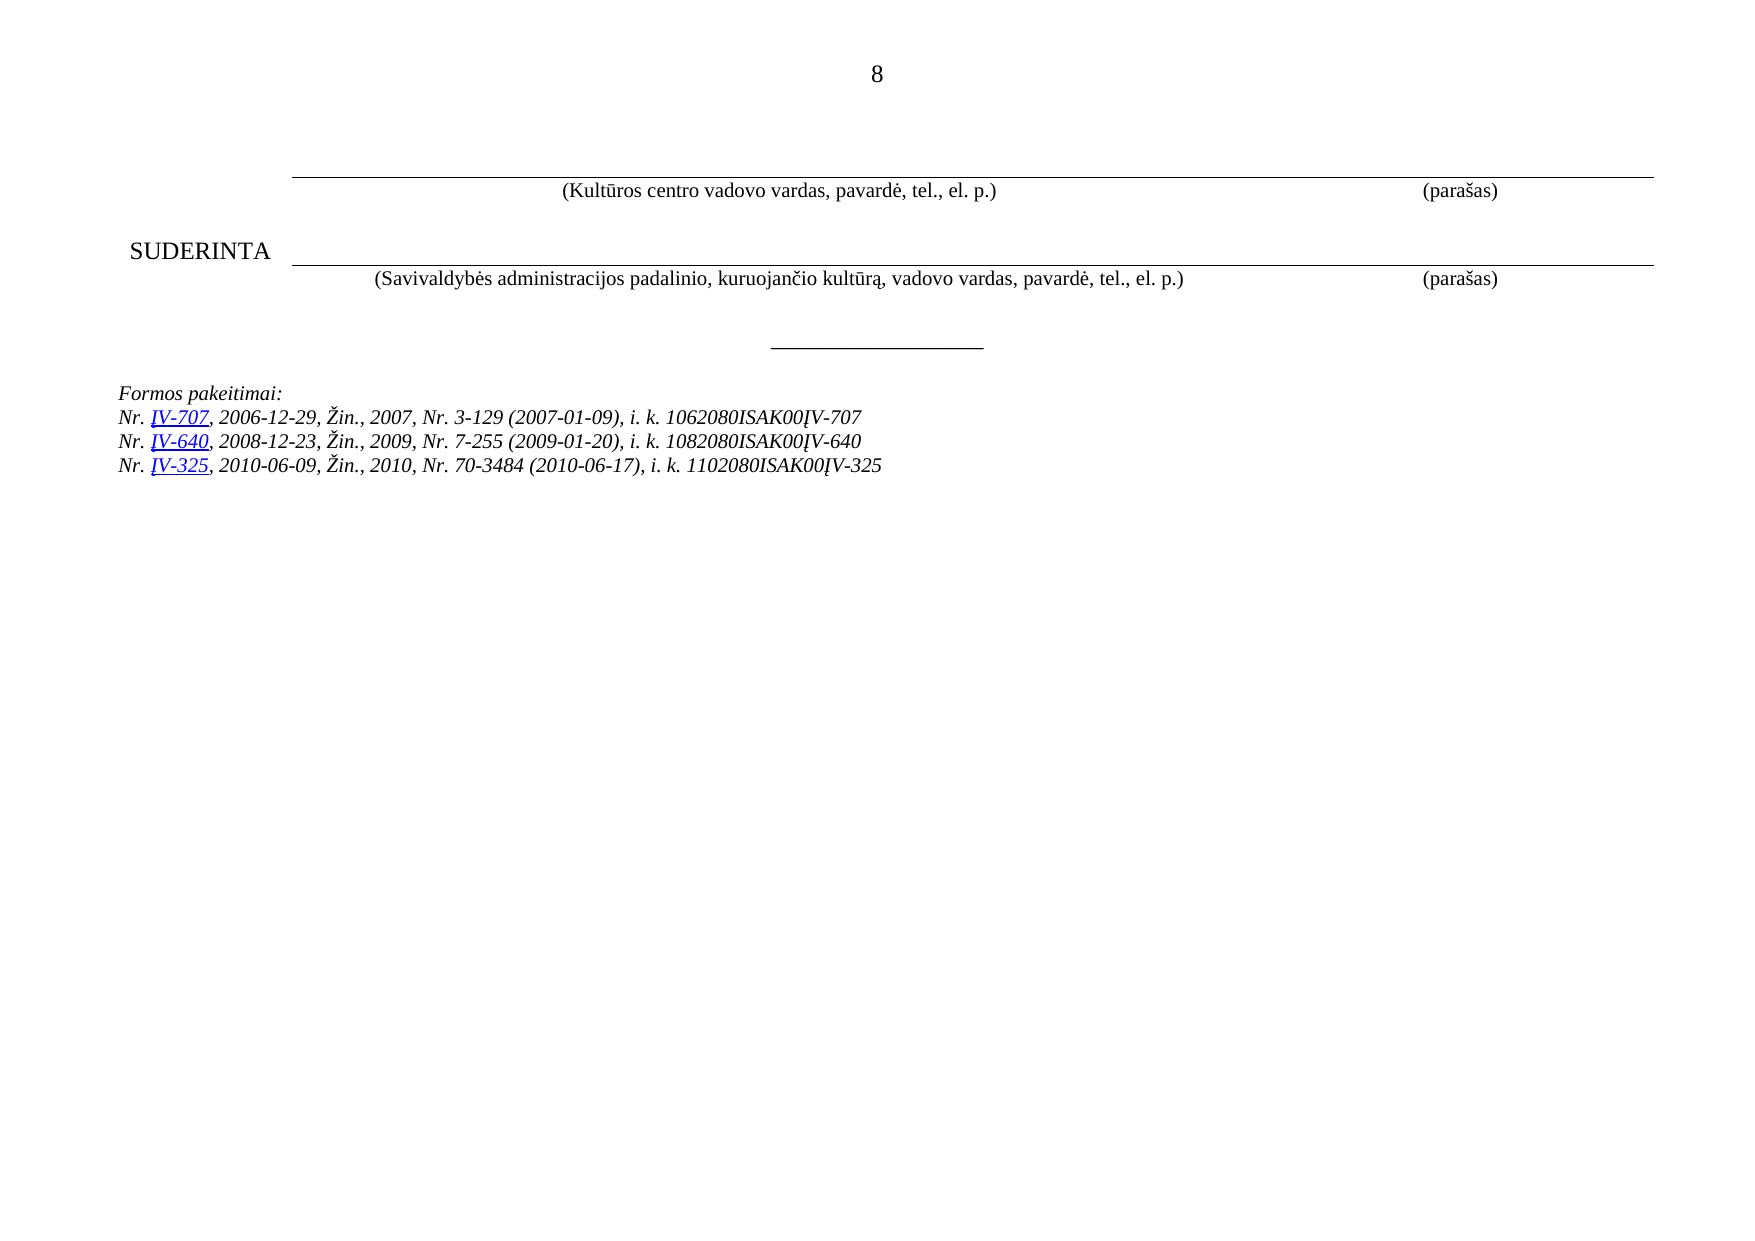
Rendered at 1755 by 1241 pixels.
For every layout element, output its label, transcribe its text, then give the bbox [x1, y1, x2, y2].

text Nr. ĮV-640, 2008-12-23, Žin., 2009, Nr. 7-255 (2009-01-20), i. k. 1082080ISAK00ĮV-640 [118, 429, 1636, 453]
table_header [292, 236, 1267, 264]
text _________________ [118, 323, 1636, 352]
text Formos pakeitimai: [118, 381, 1636, 404]
text Nr. ĮV-325, 2010-06-09, Žin., 2010, Nr. 70-3484 (2010-06-17), i. k. 1102080ISAK00ĮV-325 [118, 453, 1636, 477]
text Nr. ĮV-707, 2006-12-29, Žin., 2007, Nr. 3-129 (2007-01-09), i. k. 1062080ISAK00ĮV-707 [118, 404, 1636, 429]
table_cell (parašas) [1267, 266, 1653, 294]
table_header [1267, 236, 1653, 264]
table_cell (Kultūros centro vadovo vardas, pavardė, tel., el. p.) [292, 178, 1267, 207]
table_cell [118, 265, 292, 294]
table_header SUDERINTA [118, 236, 292, 264]
table_cell [118, 177, 292, 207]
table_cell (parašas) [1267, 178, 1653, 207]
table_cell (Savivaldybės administracijos padalinio, kuruojančio kultūrą, vadovo vardas, pavardė, tel., el. p.) [292, 266, 1267, 294]
